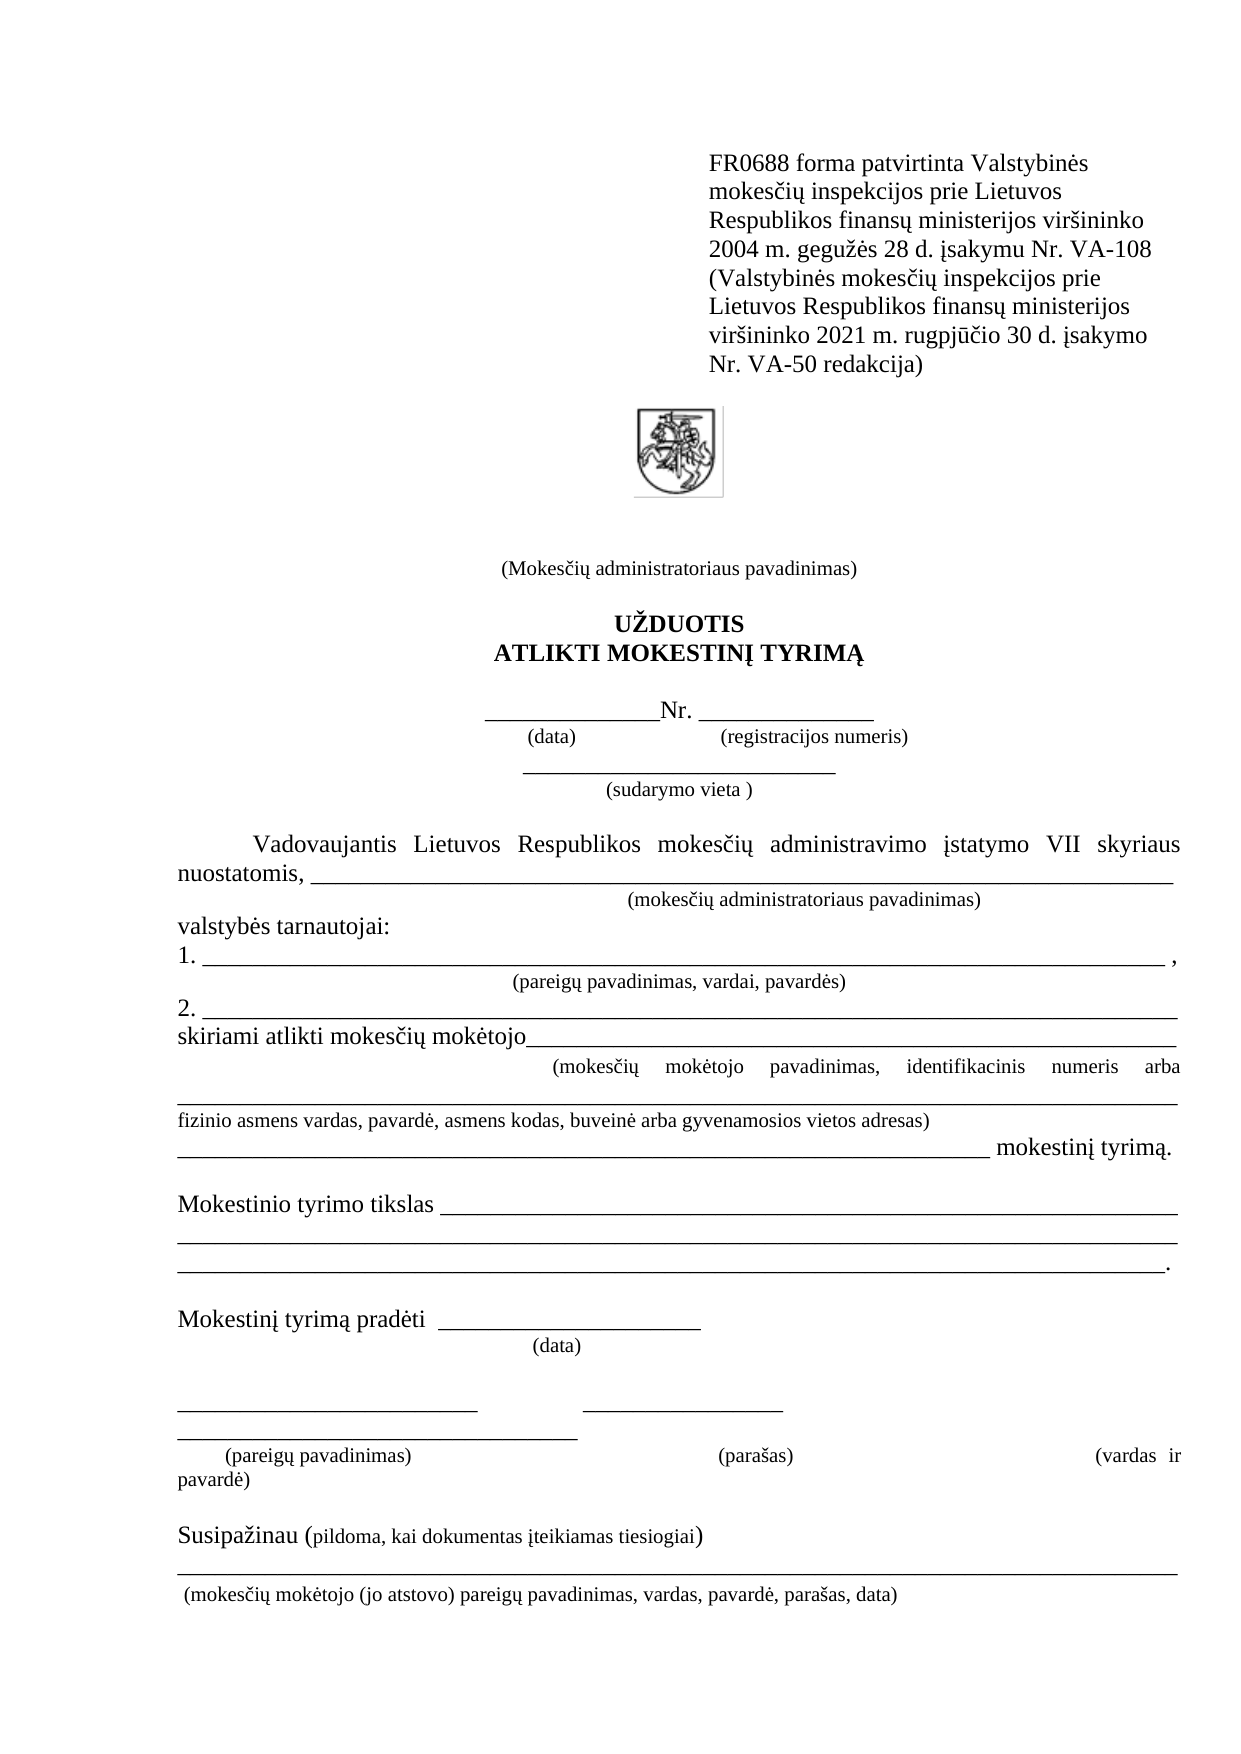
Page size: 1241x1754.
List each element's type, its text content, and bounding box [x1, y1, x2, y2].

text ________________________ ________________ ________________________________ [177, 1386, 1181, 1443]
text ______________Nr. ______________ [177, 695, 1181, 724]
text Mokestinio tyrimo tikslas ___________________________________________________________ [177, 1189, 1181, 1218]
text ATLIKTI MOKESTINĮ TYRIMĄ [177, 638, 1181, 666]
text Susipažinau (pildoma, kai dokumentas įteikiamas tiesiogiai) [177, 1520, 1181, 1549]
text Nr. VA-50 redakcija) [709, 349, 1181, 378]
text FR0688 forma patvirtinta Valstybinės [709, 148, 1181, 176]
text 2. ______________________________________________________________________________ [177, 993, 1181, 1021]
text ________________________________________________________________________________ [177, 1218, 1181, 1247]
text mokesčių inspekcijos prie Lietuvos [709, 176, 1181, 205]
text (pareigų pavadinimas) (parašas) (vardas ir pavardė) [177, 1443, 1181, 1491]
text 2004 m. gegužės 28 d. įsakymu Nr. VA-108 [709, 234, 1181, 263]
text Vadovaujantis Lietuvos Respublikos mokesčių administravimo įstatymo VII skyriaus nuostatomis, _____________________________________________________________________ [177, 829, 1181, 887]
text UŽDUOTIS [177, 609, 1181, 638]
text (mokesčių mokėtojo pavadinimas, identifikacinis numeris arba ________________________________________________________________________________ [177, 1050, 1181, 1108]
text _________________________ [177, 748, 1181, 777]
text 1. _____________________________________________________________________________ , [177, 940, 1181, 968]
text (pareigų pavadinimas, vardai, pavardės) [177, 968, 1181, 993]
text (mokesčių mokėtojo (jo atstovo) pareigų pavadinimas, vardas, pavardė, parašas, data) [177, 1578, 1181, 1606]
text (data) (registracijos numeris) [177, 724, 1181, 748]
text (Mokesčių administratoriaus pavadinimas) [177, 556, 1181, 580]
text _______________________________________________________________________________. [177, 1247, 1181, 1275]
text viršininko 2021 m. rugpjūčio 30 d. įsakymo [709, 320, 1181, 349]
text valstybės tarnautojai: [177, 911, 1181, 940]
text Respublikos finansų ministerijos viršininko [709, 205, 1181, 234]
text (mokesčių administratoriaus pavadinimas) [177, 887, 1181, 911]
text (sudarymo vieta ) [177, 777, 1181, 801]
text fizinio asmens vardas, pavardė, asmens kodas, buveinė arba gyvenamosios vietos adresas) [177, 1108, 1181, 1132]
text Lietuvos Respublikos finansų ministerijos [709, 291, 1181, 320]
text _________________________________________________________________ mokestinį tyrimą. [177, 1132, 1181, 1160]
text (Valstybinės mokesčių inspekcijos prie [709, 263, 1181, 291]
text skiriami atlikti mokesčių mokėtojo____________________________________________________ [177, 1021, 1181, 1050]
text Mokestinį tyrimą pradėti _____________________ [177, 1304, 1181, 1333]
text (data) [177, 1333, 1181, 1357]
text ________________________________________________________________________________ [177, 1549, 1181, 1578]
